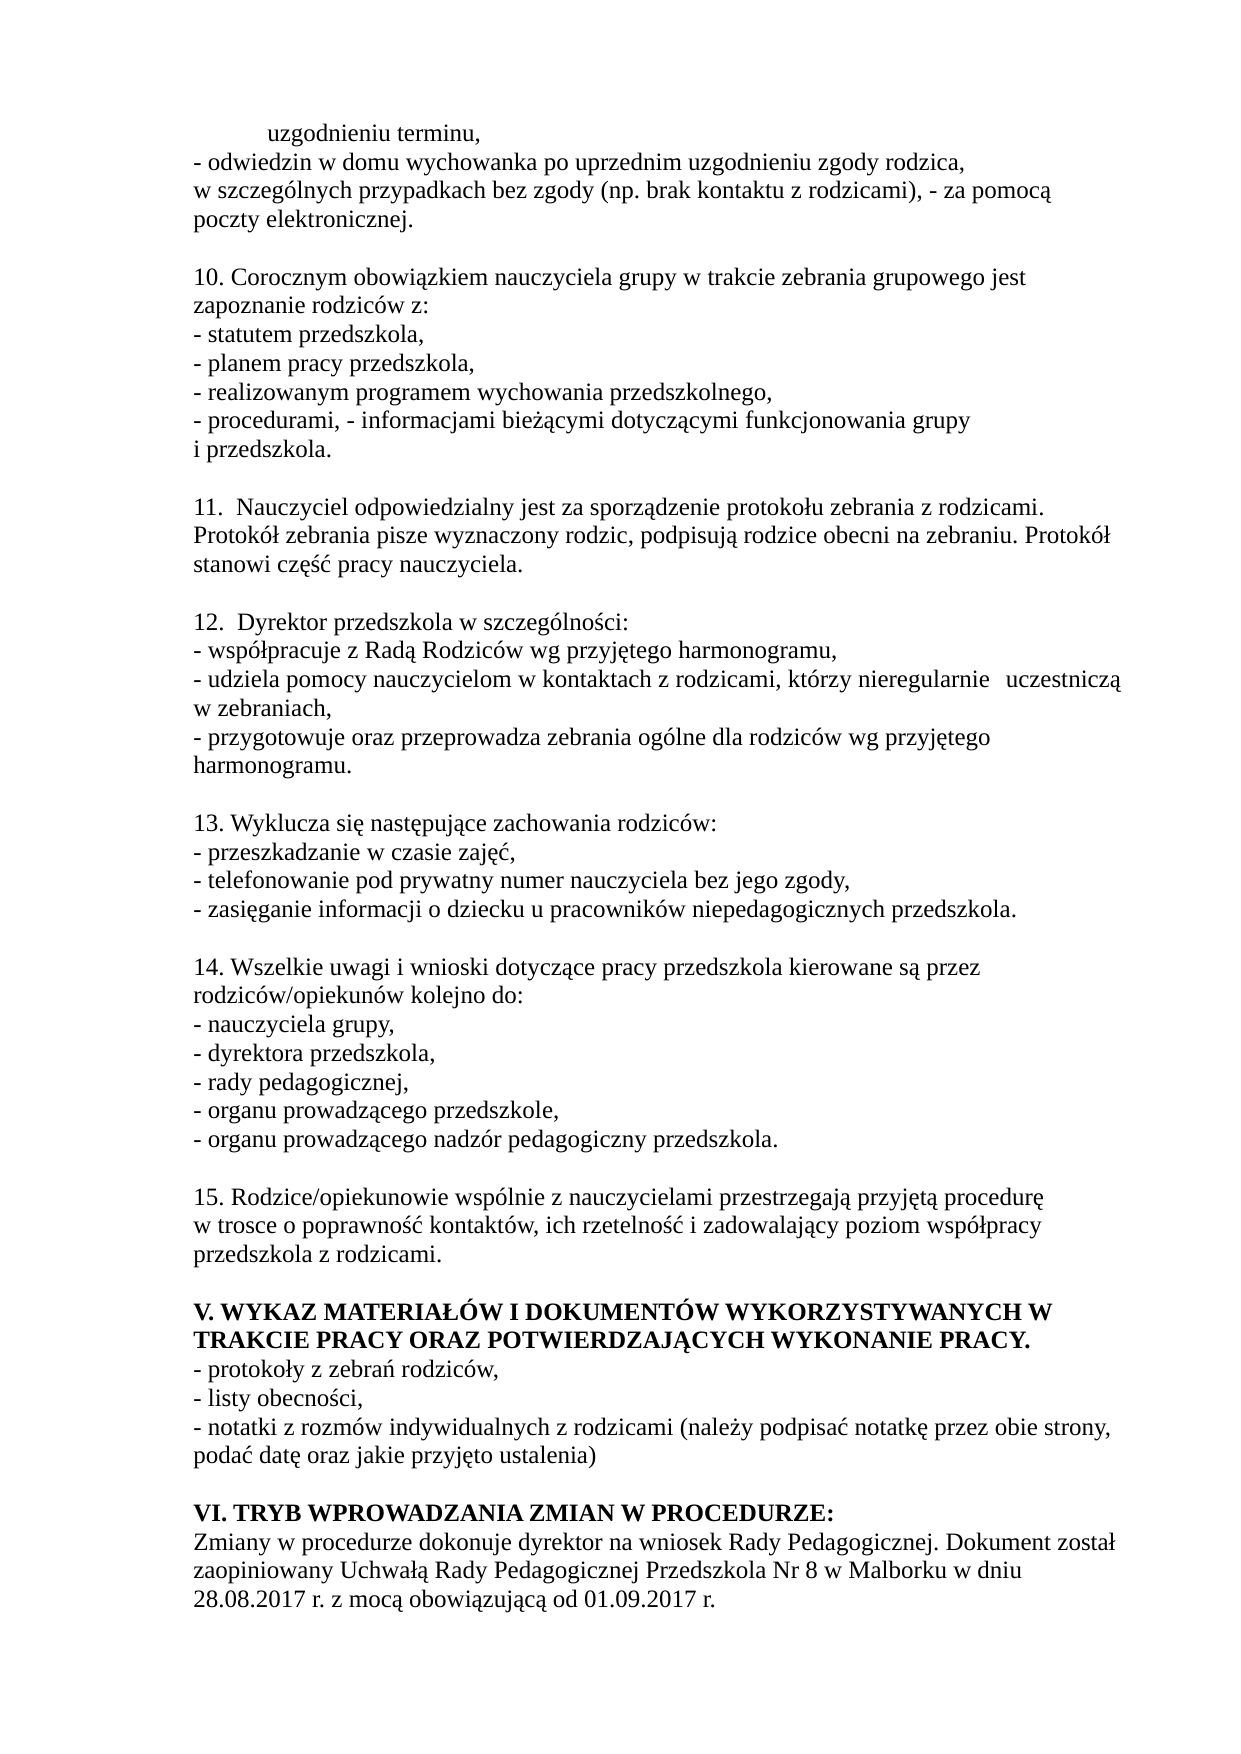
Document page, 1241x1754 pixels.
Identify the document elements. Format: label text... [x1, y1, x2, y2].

list - nauczyciela grupy, [156, 1009, 1122, 1038]
list - realizowanym programem wychowania przedszkolnego, [156, 377, 1122, 406]
list uzgodnieniu terminu, [156, 118, 1122, 147]
list - udziela pomocy nauczycielom w kontaktach z rodzicami, którzy nieregularnie uczestniczą w zebraniach, [156, 664, 1122, 722]
list - rady pedagogicznej, [156, 1067, 1122, 1096]
list - procedurami, - informacjami bieżącymi dotyczącymi funkcjonowania grupy [156, 406, 1122, 434]
list - przygotowuje oraz przeprowadza zebrania ogólne dla rodziców wg przyjętego harmonogramu. [156, 722, 1122, 779]
list - planem pracy przedszkola, [156, 348, 1122, 377]
list - telefonowanie pod prywatny numer nauczyciela bez jego zgody, [156, 866, 1122, 894]
list i przedszkola. [156, 434, 1122, 463]
list Zmiany w procedurze dokonuje dyrektor na wniosek Rady Pedagogicznej. Dokument został zaopiniowany Uchwałą Rady Pedagogicznej Przedszkola Nr 8 w Malborku w dniu 28.08.2017 r. z mocą obowiązującą od 01.09.2017 r. [156, 1527, 1122, 1613]
list 10. Corocznym obowiązkiem nauczyciela grupy w trakcie zebrania grupowego jest zapoznanie rodziców z: [156, 262, 1122, 319]
list 14. Wszelkie uwagi i wnioski dotyczące pracy przedszkola kierowane są przez rodziców/opiekunów kolejno do: [156, 952, 1122, 1009]
list - notatki z rozmów indywidualnych z rodzicami (należy podpisać notatkę przez obie strony, podać datę oraz jakie przyjęto ustalenia) [156, 1412, 1122, 1469]
list 11. Nauczyciel odpowiedzialny jest za sporządzenie protokołu zebrania z rodzicami. Protokół zebrania pisze wyznaczony rodzic, podpisują rodzice obecni na zebraniu. Protokół stanowi część pracy nauczyciela. [156, 492, 1122, 578]
list - organu prowadzącego przedszkole, [156, 1096, 1122, 1124]
list V. WYKAZ MATERIAŁÓW I DOKUMENTÓW WYKORZYSTYWANYCH W TRAKCIE PRACY ORAZ POTWIERDZAJĄCYCH WYKONANIE PRACY. [156, 1297, 1122, 1354]
list - dyrektora przedszkola, [156, 1038, 1122, 1067]
list VI. TRYB WPROWADZANIA ZMIAN W PROCEDURZE: [156, 1498, 1122, 1527]
list - organu prowadzącego nadzór pedagogiczny przedszkola. [156, 1124, 1122, 1153]
list - przeszkadzanie w czasie zajęć, [156, 837, 1122, 866]
list 15. Rodzice/opiekunowie wspólnie z nauczycielami przestrzegają przyjętą procedurę w trosce o poprawność kontaktów, ich rzetelność i zadowalający poziom współpracy przedszkola z rodzicami. [156, 1182, 1122, 1268]
list - protokoły z zebrań rodziców, [156, 1354, 1122, 1383]
list 12. Dyrektor przedszkola w szczególności: [156, 607, 1122, 636]
list - odwiedzin w domu wychowanka po uprzednim uzgodnieniu zgody rodzica, [156, 147, 1122, 176]
list - statutem przedszkola, [156, 319, 1122, 348]
list w szczególnych przypadkach bez zgody (np. brak kontaktu z rodzicami), - za pomocą poczty elektronicznej. [156, 176, 1122, 233]
list 13. Wyklucza się następujące zachowania rodziców: [156, 808, 1122, 837]
list - zasięganie informacji o dziecku u pracowników niepedagogicznych przedszkola. [156, 894, 1122, 923]
list - listy obecności, [156, 1383, 1122, 1412]
list - współpracuje z Radą Rodziców wg przyjętego harmonogramu, [156, 636, 1122, 664]
